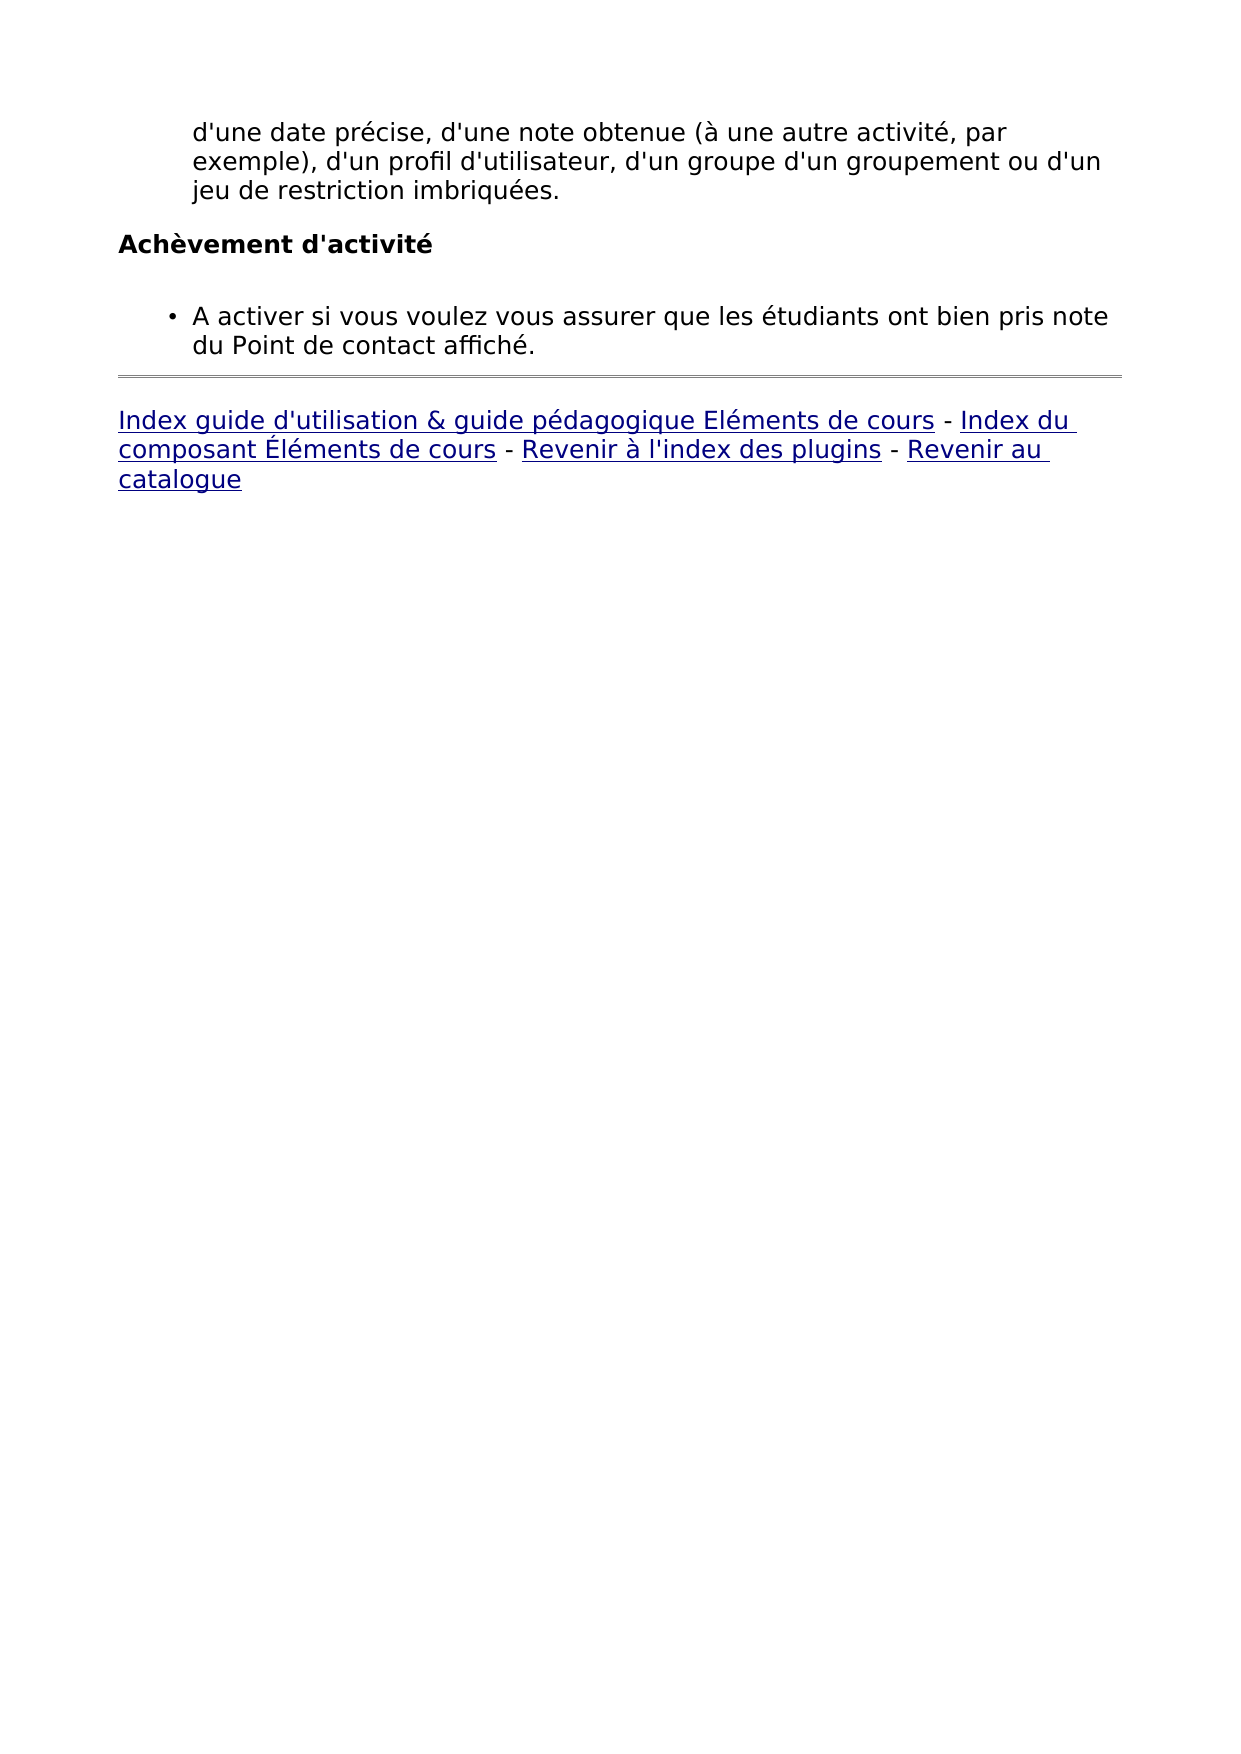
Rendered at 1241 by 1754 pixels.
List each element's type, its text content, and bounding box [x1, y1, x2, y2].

subtitle Achèvement d'activité [118, 231, 1122, 260]
text Index guide d'utilisation & guide pédagogique Eléments de cours - Index du composant Éléments de cours - Revenir à l'index des plugins - Revenir au catalogue [118, 406, 1122, 494]
list d'une date précise, d'une note obtenue (à une autre activité, par exemple), d'un profil d'utilisateur, d'un groupe d'un groupement ou d'un jeu de restriction imbriquées. [177, 118, 1122, 206]
list A activer si vous voulez vous assurer que les étudiants ont bien pris note du Point de contact affiché. [177, 302, 1122, 360]
